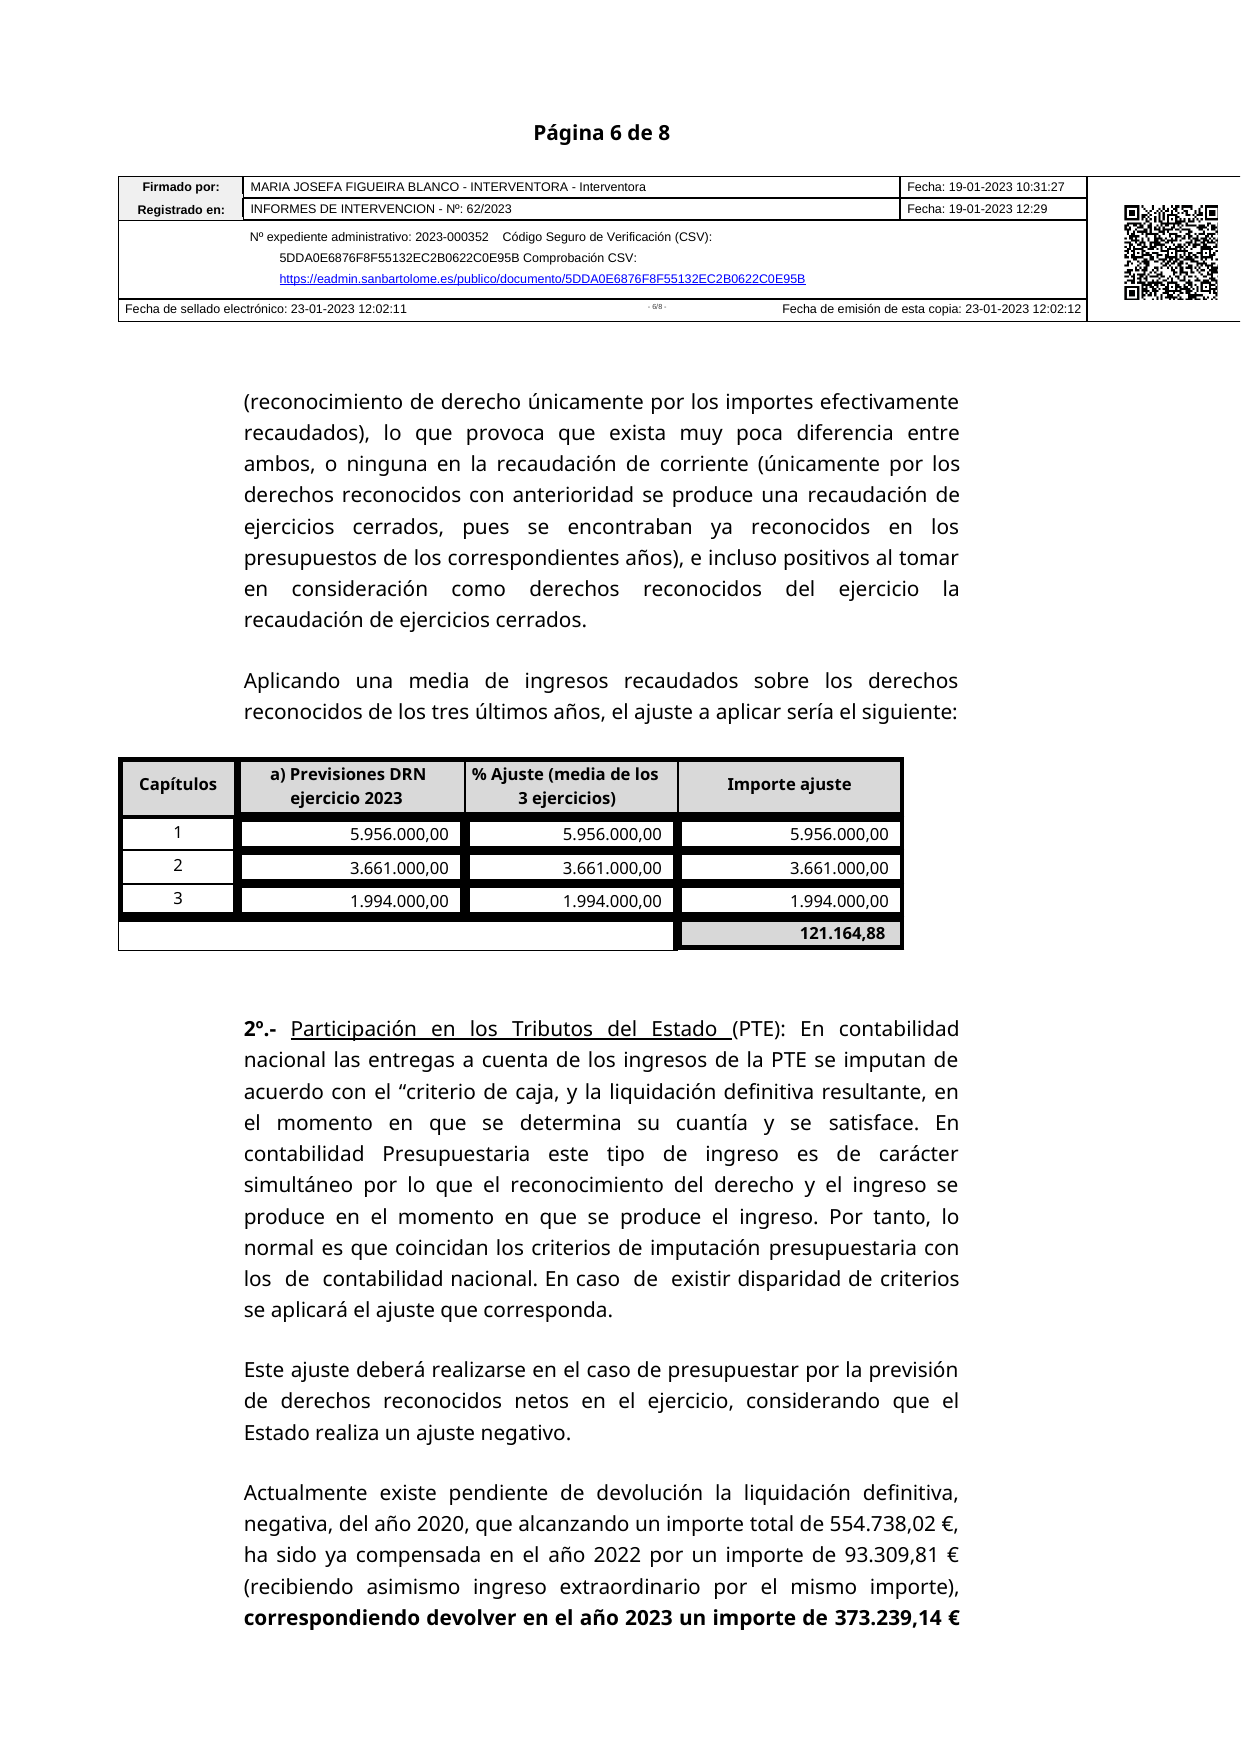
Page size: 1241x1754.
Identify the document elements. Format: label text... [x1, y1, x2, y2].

table_cell 5.956.000,00 [682, 822, 900, 846]
table_header a) Previsiones DRN ejercicio 2023 [241, 762, 464, 812]
table_cell 3.661.000,00 [242, 855, 460, 879]
table_header Fecha: 19-01-2023 10:31:27 [901, 177, 1086, 197]
text (reconocimiento de derecho únicamente por los importes efectivamente recaudados), lo que provoca que exista muy poca diferencia entre ambos, o ninguna en la recaudación de corriente (únicamente por los derechos reconocidos con anterioridad se produce una recaudación de ejercicios cerrados, pues se encontraban ya reconocidos en los presupuestos de los correspondientes años), e incluso positivos al tomar en consideración como derechos reconocidos del ejercicio la recaudación de ejercicios cerrados. [243, 387, 960, 634]
table_cell Fecha de sellado electrónico: 23-01-2023 12:02:11 - 6/8 - Fecha de emisión de esta copia: 23-01-2023 12:02:12 [119, 300, 1086, 321]
table_cell 121.164,88 [682, 922, 900, 945]
table_cell 3.661.000,00 [470, 855, 673, 879]
table_cell 3 [123, 885, 233, 912]
text Este ajuste deberá realizarse en el caso de presupuestar por la previsión de derechos reconocidos netos en el ejercicio, considerando que el Estado realiza un ajuste negativo. [243, 1355, 960, 1446]
table_cell Nº expediente administrativo: 2023-000352 Código Seguro de Verificación (CSV): 5DDA0E6876F8F55132EC2B0622C0E95B Comprobación CSV: https://eadmin.sanbartolome.es/publico/documento/5DDA0E6876F8F55132EC2B0622C0E95B [119, 221, 1086, 298]
table_cell 5.956.000,00 [470, 822, 673, 846]
table_cell [119, 922, 673, 950]
text Aplicando una media de ingresos recaudados sobre los derechos reconocidos de los tres últimos años, el ajuste a aplicar sería el siguiente: [243, 666, 959, 725]
text Página 6 de 8 [399, 118, 804, 147]
table_cell 2 [123, 851, 233, 883]
table_header MARIA JOSEFA FIGUEIRA BLANCO - INTERVENTORA - Interventora [244, 177, 899, 197]
text Actualmente existe pendiente de devolución la liquidación definitiva, negativa, del año 2020, que alcanzando un importe total de 554.738,02 €, ha sido ya compensada en el año 2022 por un importe de 93.309,81 € (recibiendo asimismo ingreso extraordinario por el mismo importe), correspondiendo devolver en el año 2023 un importe de 373.239,14 € [243, 1478, 960, 1631]
table_header Capítulos [123, 762, 234, 815]
table_header Importe ajuste [679, 762, 900, 812]
table_cell Registrado en: [119, 201, 242, 217]
table_cell 1 [123, 819, 233, 849]
table_cell 1.994.000,00 [242, 888, 460, 912]
table_cell 5.956.000,00 [242, 822, 460, 846]
text 2º.- Participación en los Tributos del Estado (PTE): En contabilidad nacional las entregas a cuenta de los ingresos de la PTE se imputan de acuerdo con el “criterio de caja, y la liquidación definitiva resultante, en el momento en que se determina su cuantía y se satisface. En contabilidad Presupuestaria este tipo de ingreso es de carácter simultáneo por lo que el reconocimiento del derecho y el ingreso se produce en el momento en que se produce el ingreso. Por tanto, lo normal es que coincidan los criterios de imputación presupuestaria con los de contabilidad nacional. En caso de existir disparidad de criterios se aplicará el ajuste que corresponda. [243, 1014, 960, 1324]
table_header Firmado por: [119, 177, 242, 194]
table_header % Ajuste (media de los 3 ejercicios) [466, 762, 677, 812]
table_cell INFORMES DE INTERVENCION - Nº: 62/2023 [244, 199, 899, 219]
table_cell Fecha: 19-01-2023 12:29 [901, 199, 1086, 219]
table_cell 3.661.000,00 [682, 855, 900, 879]
table_cell 1.994.000,00 [470, 888, 673, 912]
table_cell 1.994.000,00 [682, 888, 900, 912]
table_header [1088, 177, 1240, 321]
